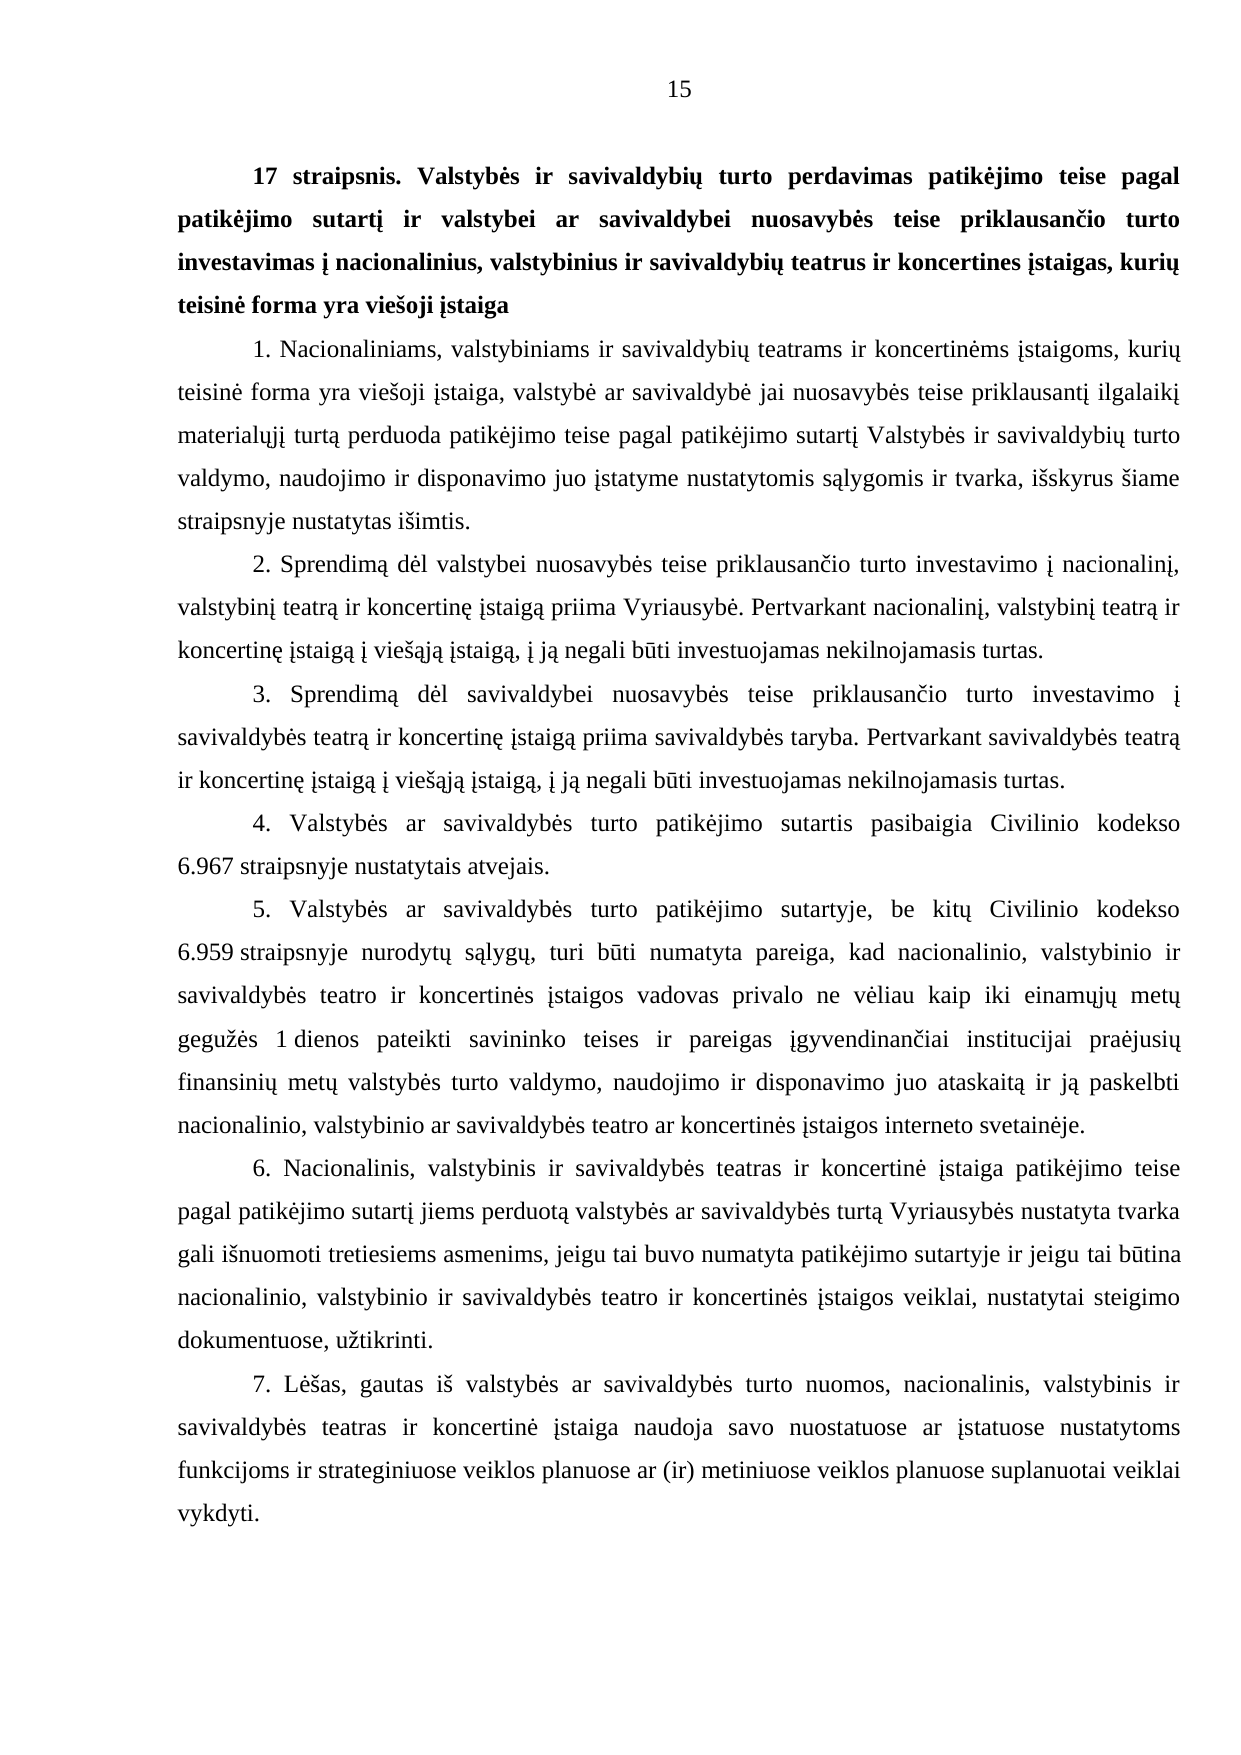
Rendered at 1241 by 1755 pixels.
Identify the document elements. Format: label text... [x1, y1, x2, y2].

text 4. Valstybės ar savivaldybės turto patikėjimo sutartis pasibaigia Civilinio kodekso 6.967 straipsnyje nustatytais atvejais. [177, 808, 1181, 880]
text 2. Sprendimą dėl valstybei nuosavybės teise priklausančio turto investavimo į nacionalinį, valstybinį teatrą ir koncertinę įstaigą priima Vyriausybė. Pertvarkant nacionalinį, valstybinį teatrą ir koncertinę įstaigą į viešąją įstaigą, į ją negali būti investuojamas nekilnojamasis turtas. [177, 549, 1181, 664]
text 1. Nacionaliniams, valstybiniams ir savivaldybių teatrams ir koncertinėms įstaigoms, kurių teisinė forma yra viešoji įstaiga, valstybė ar savivaldybė jai nuosavybės teise priklausantį ilgalaikį materialųjį turtą perduoda patikėjimo teise pagal patikėjimo sutartį Valstybės ir savivaldybių turto valdymo, naudojimo ir disponavimo juo įstatyme nustatytomis sąlygomis ir tvarka, išskyrus šiame straipsnyje nustatytas išimtis. [177, 334, 1181, 535]
text 7. Lėšas, gautas iš valstybės ar savivaldybės turto nuomos, nacionalinis, valstybinis ir savivaldybės teatras ir koncertinė įstaiga naudoja savo nuostatuose ar įstatuose nustatytoms funkcijoms ir strateginiuose veiklos planuose ar (ir) metiniuose veiklos planuose suplanuotai veiklai vykdyti. [177, 1369, 1181, 1527]
text 6. Nacionalinis, valstybinis ir savivaldybės teatras ir koncertinė įstaiga patikėjimo teise pagal patikėjimo sutartį jiems perduotą valstybės ar savivaldybės turtą Vyriausybės nustatyta tvarka gali išnuomoti tretiesiems asmenims, jeigu tai buvo numatyta patikėjimo sutartyje ir jeigu tai būtina nacionalinio, valstybinio ir savivaldybės teatro ir koncertinės įstaigos veiklai, nustatytai steigimo dokumentuose, užtikrinti. [177, 1153, 1181, 1354]
text 5. Valstybės ar savivaldybės turto patikėjimo sutartyje, be kitų Civilinio kodekso 6.959 straipsnyje nurodytų sąlygų, turi būti numatyta pareiga, kad nacionalinio, valstybinio ir savivaldybės teatro ir koncertinės įstaigos vadovas privalo ne vėliau kaip iki einamųjų metų gegužės 1 dienos pateikti savininko teises ir pareigas įgyvendinančiai institucijai praėjusių finansinių metų valstybės turto valdymo, naudojimo ir disponavimo juo ataskaitą ir ją paskelbti nacionalinio, valstybinio ar savivaldybės teatro ar koncertinės įstaigos interneto svetainėje. [177, 894, 1181, 1139]
text 3. Sprendimą dėl savivaldybei nuosavybės teise priklausančio turto investavimo į savivaldybės teatrą ir koncertinę įstaigą priima savivaldybės taryba. Pertvarkant savivaldybės teatrą ir koncertinę įstaigą į viešąją įstaigą, į ją negali būti investuojamas nekilnojamasis turtas. [177, 679, 1181, 794]
text 17 straipsnis. Valstybės ir savivaldybių turto perdavimas patikėjimo teise pagal patikėjimo sutartį ir valstybei ar savivaldybei nuosavybės teise priklausančio turto investavimas į nacionalinius, valstybinius ir savivaldybių teatrus ir koncertines įstaigas, kurių teisinė forma yra viešoji įstaiga [177, 161, 1181, 319]
